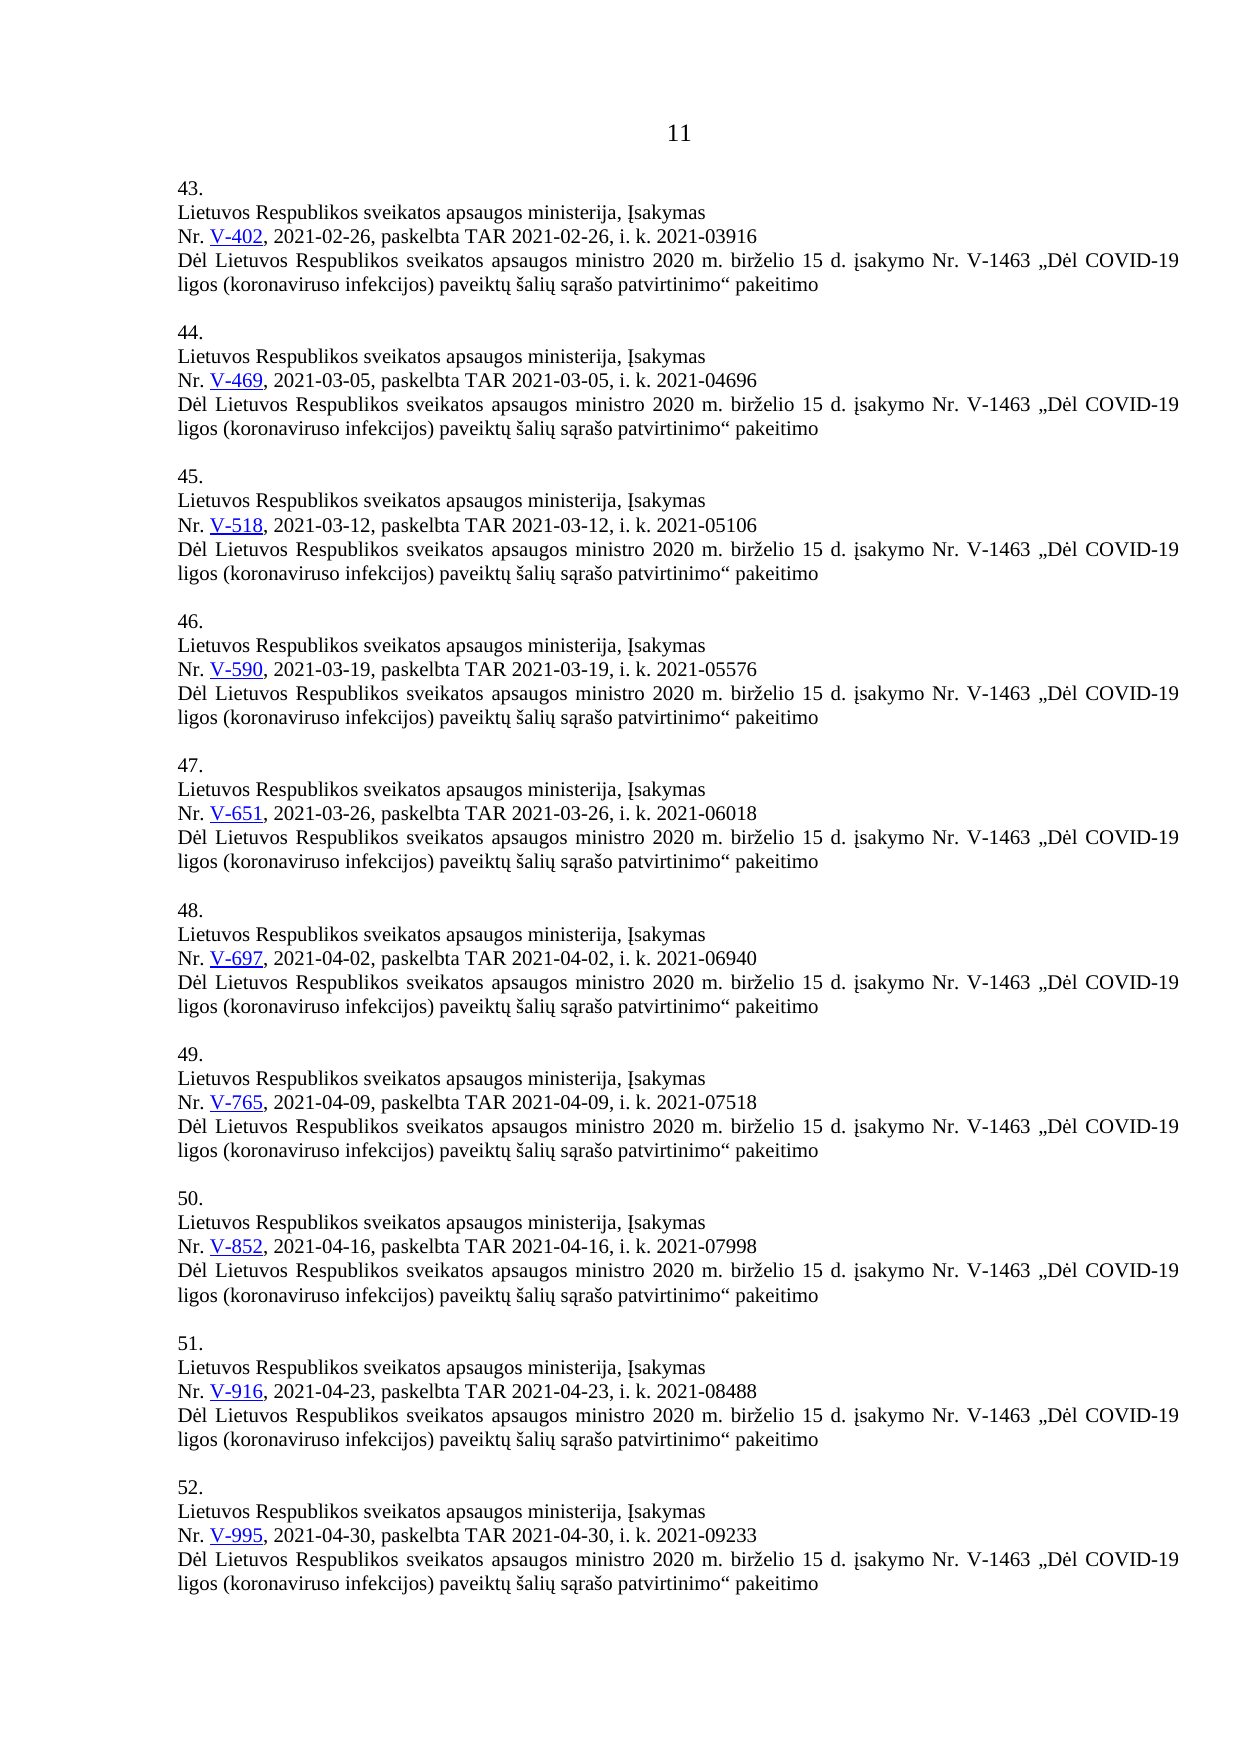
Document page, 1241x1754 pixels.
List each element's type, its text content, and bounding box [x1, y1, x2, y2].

text Nr. V-518, 2021-03-12, paskelbta TAR 2021-03-12, i. k. 2021-05106 [177, 512, 1181, 537]
text 44. [177, 320, 1181, 344]
text Lietuvos Respublikos sveikatos apsaugos ministerija, Įsakymas [177, 200, 1181, 224]
text Lietuvos Respublikos sveikatos apsaugos ministerija, Įsakymas [177, 633, 1181, 657]
text Dėl Lietuvos Respublikos sveikatos apsaugos ministro 2020 m. birželio 15 d. įsakymo Nr. V-1463 „Dėl COVID-19 ligos (koronaviruso infekcijos) paveiktų šalių sąrašo patvirtinimo“ pakeitimo [177, 392, 1181, 440]
text Dėl Lietuvos Respublikos sveikatos apsaugos ministro 2020 m. birželio 15 d. įsakymo Nr. V-1463 „Dėl COVID-19 ligos (koronaviruso infekcijos) paveiktų šalių sąrašo patvirtinimo“ pakeitimo [177, 537, 1181, 585]
text Dėl Lietuvos Respublikos sveikatos apsaugos ministro 2020 m. birželio 15 d. įsakymo Nr. V-1463 „Dėl COVID-19 ligos (koronaviruso infekcijos) paveiktų šalių sąrašo patvirtinimo“ pakeitimo [177, 970, 1181, 1018]
text 48. [177, 897, 1181, 922]
text Lietuvos Respublikos sveikatos apsaugos ministerija, Įsakymas [177, 1066, 1181, 1090]
text Lietuvos Respublikos sveikatos apsaugos ministerija, Įsakymas [177, 488, 1181, 512]
text Nr. V-651, 2021-03-26, paskelbta TAR 2021-03-26, i. k. 2021-06018 [177, 801, 1181, 825]
text Dėl Lietuvos Respublikos sveikatos apsaugos ministro 2020 m. birželio 15 d. įsakymo Nr. V-1463 „Dėl COVID-19 ligos (koronaviruso infekcijos) paveiktų šalių sąrašo patvirtinimo“ pakeitimo [177, 1258, 1181, 1307]
text 49. [177, 1042, 1181, 1066]
text Dėl Lietuvos Respublikos sveikatos apsaugos ministro 2020 m. birželio 15 d. įsakymo Nr. V-1463 „Dėl COVID-19 ligos (koronaviruso infekcijos) paveiktų šalių sąrašo patvirtinimo“ pakeitimo [177, 825, 1181, 873]
text Lietuvos Respublikos sveikatos apsaugos ministerija, Įsakymas [177, 344, 1181, 368]
text 46. [177, 609, 1181, 633]
text Nr. V-852, 2021-04-16, paskelbta TAR 2021-04-16, i. k. 2021-07998 [177, 1234, 1181, 1258]
text Lietuvos Respublikos sveikatos apsaugos ministerija, Įsakymas [177, 922, 1181, 946]
text Nr. V-916, 2021-04-23, paskelbta TAR 2021-04-23, i. k. 2021-08488 [177, 1379, 1181, 1403]
text 52. [177, 1475, 1181, 1499]
text Nr. V-469, 2021-03-05, paskelbta TAR 2021-03-05, i. k. 2021-04696 [177, 368, 1181, 392]
text Lietuvos Respublikos sveikatos apsaugos ministerija, Įsakymas [177, 1355, 1181, 1379]
text Nr. V-590, 2021-03-19, paskelbta TAR 2021-03-19, i. k. 2021-05576 [177, 657, 1181, 681]
text Nr. V-697, 2021-04-02, paskelbta TAR 2021-04-02, i. k. 2021-06940 [177, 946, 1181, 970]
text 45. [177, 464, 1181, 488]
text 51. [177, 1331, 1181, 1355]
text Dėl Lietuvos Respublikos sveikatos apsaugos ministro 2020 m. birželio 15 d. įsakymo Nr. V-1463 „Dėl COVID-19 ligos (koronaviruso infekcijos) paveiktų šalių sąrašo patvirtinimo“ pakeitimo [177, 248, 1181, 296]
text 50. [177, 1186, 1181, 1210]
text Nr. V-765, 2021-04-09, paskelbta TAR 2021-04-09, i. k. 2021-07518 [177, 1090, 1181, 1114]
text 43. [177, 176, 1181, 200]
text Dėl Lietuvos Respublikos sveikatos apsaugos ministro 2020 m. birželio 15 d. įsakymo Nr. V-1463 „Dėl COVID-19 ligos (koronaviruso infekcijos) paveiktų šalių sąrašo patvirtinimo“ pakeitimo [177, 1114, 1181, 1162]
text Lietuvos Respublikos sveikatos apsaugos ministerija, Įsakymas [177, 777, 1181, 801]
text Nr. V-402, 2021-02-26, paskelbta TAR 2021-02-26, i. k. 2021-03916 [177, 224, 1181, 248]
text Dėl Lietuvos Respublikos sveikatos apsaugos ministro 2020 m. birželio 15 d. įsakymo Nr. V-1463 „Dėl COVID-19 ligos (koronaviruso infekcijos) paveiktų šalių sąrašo patvirtinimo“ pakeitimo [177, 1403, 1181, 1451]
text Dėl Lietuvos Respublikos sveikatos apsaugos ministro 2020 m. birželio 15 d. įsakymo Nr. V-1463 „Dėl COVID-19 ligos (koronaviruso infekcijos) paveiktų šalių sąrašo patvirtinimo“ pakeitimo [177, 681, 1181, 729]
text Nr. V-995, 2021-04-30, paskelbta TAR 2021-04-30, i. k. 2021-09233 [177, 1523, 1181, 1547]
text Lietuvos Respublikos sveikatos apsaugos ministerija, Įsakymas [177, 1210, 1181, 1234]
text Lietuvos Respublikos sveikatos apsaugos ministerija, Įsakymas [177, 1499, 1181, 1523]
text Dėl Lietuvos Respublikos sveikatos apsaugos ministro 2020 m. birželio 15 d. įsakymo Nr. V-1463 „Dėl COVID-19 ligos (koronaviruso infekcijos) paveiktų šalių sąrašo patvirtinimo“ pakeitimo [177, 1547, 1181, 1595]
text 47. [177, 753, 1181, 777]
